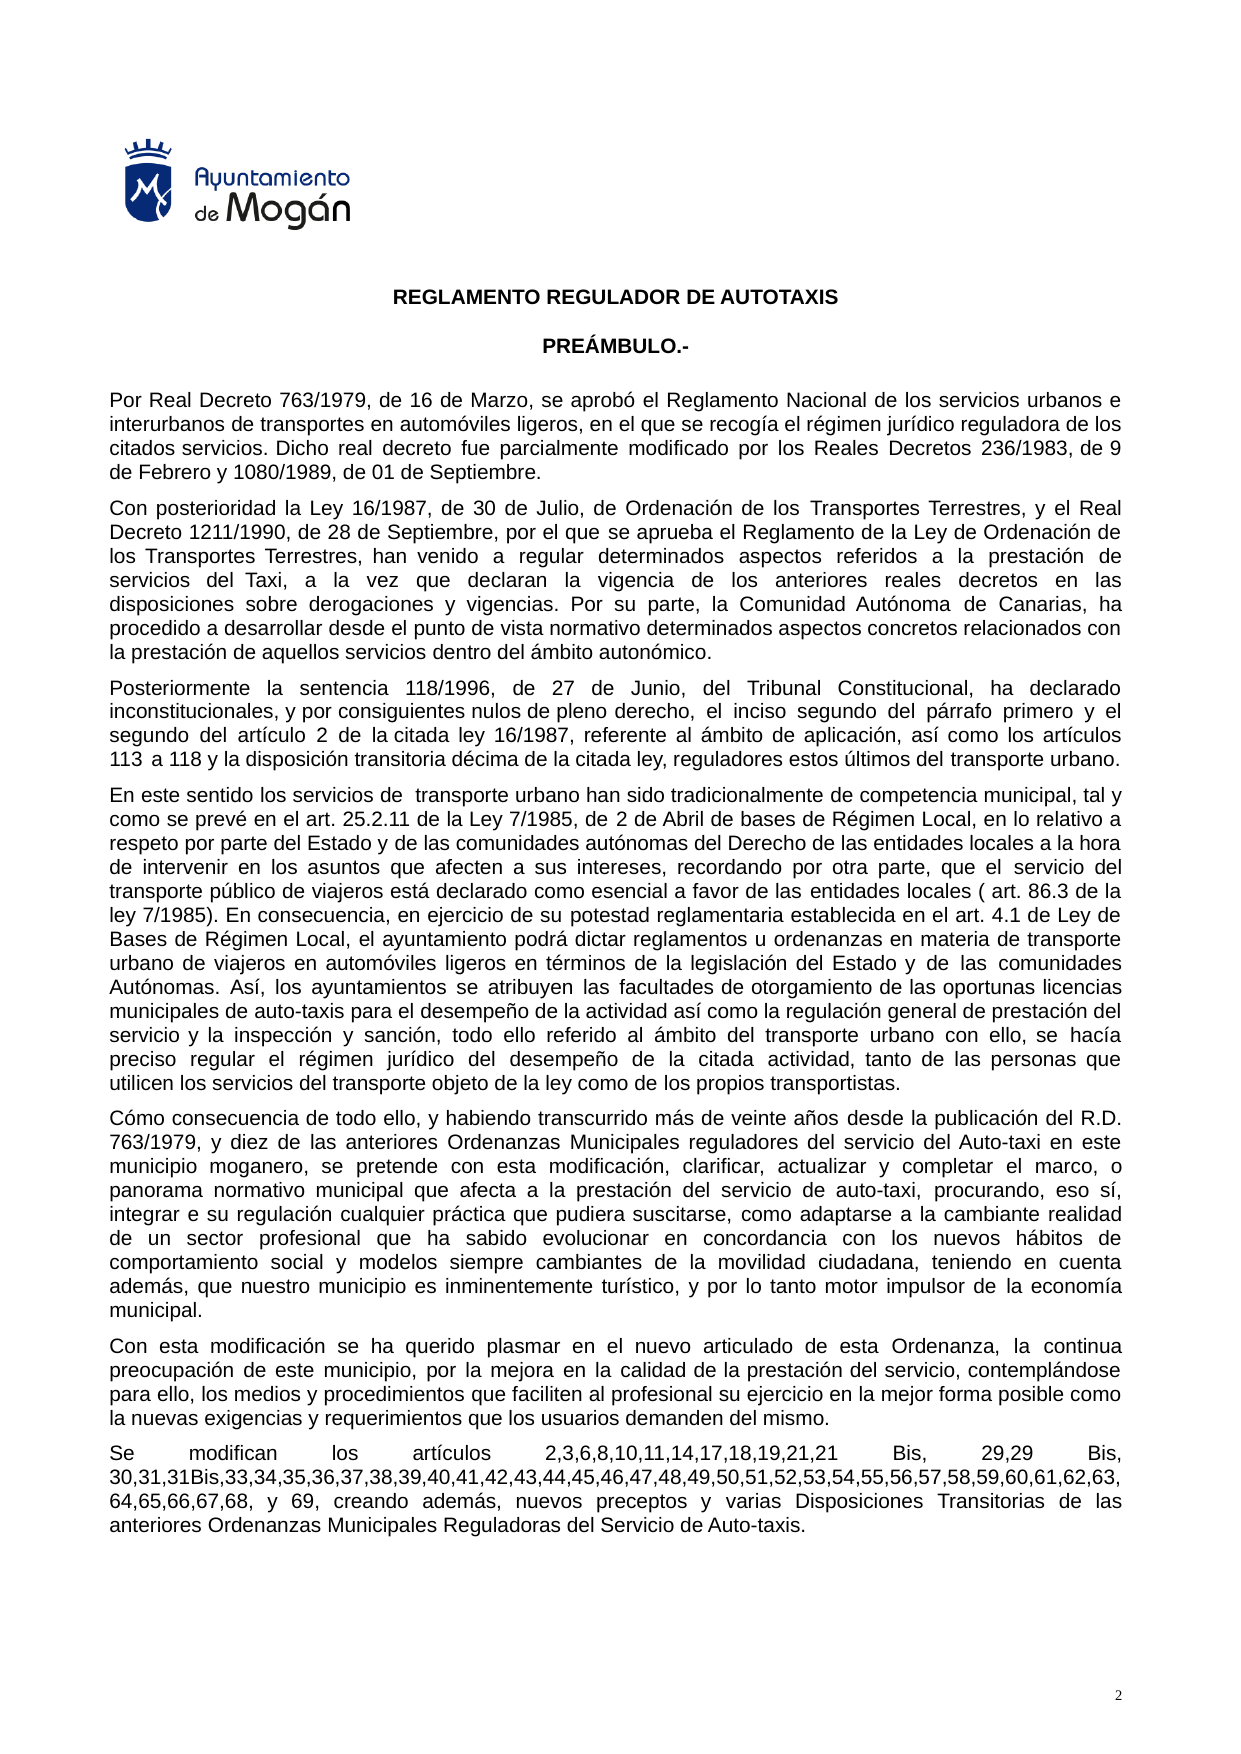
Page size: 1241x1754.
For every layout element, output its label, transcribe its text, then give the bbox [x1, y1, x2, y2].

text En este sentido los servicios de transporte urbano han sido tradicionalmente de competencia municipal, tal y como se prevé en el art. 25.2.11 de la Ley 7/1985, de 2 de Abril de bases de Régimen Local, en lo relativo a respeto por parte del Estado y de las comunidades autónomas del Derecho de las entidades locales a la hora de intervenir en los asuntos que afecten a sus intereses, recordando por otra parte, que el servicio del transporte público de viajeros está declarado como esencial a favor de las entidades locales ( art. 86.3 de la ley 7/1985). En consecuencia, en ejercicio de su potestad reglamentaria establecida en el art. 4.1 de Ley de Bases de Régimen Local, el ayuntamiento podrá dictar reglamentos u ordenanzas en materia de transporte urbano de viajeros en automóviles ligeros en términos de la legislación del Estado y de las comunidades Autónomas. Así, los ayuntamientos se atribuyen las facultades de otorgamiento de las oportunas licencias municipales de auto-taxis para el desempeño de la actividad así como la regulación general de prestación del servicio y la inspección y sanción, todo ello referido al ámbito del transporte urbano con ello, se hacía preciso regular el régimen jurídico del desempeño de la citada actividad, tanto de las personas que utilicen los servicios del transporte objeto de la ley como de los propios transportistas. [109, 783, 1122, 1094]
text Con esta modificación se ha querido plasmar en el nuevo articulado de esta Ordenanza, la continua preocupación de este municipio, por la mejora en la calidad de la prestación del servicio, contemplándose para ello, los medios y procedimientos que faciliten al profesional su ejercicio en la mejor forma posible como la nuevas exigencias y requerimientos que los usuarios demanden del mismo. [109, 1333, 1122, 1429]
subtitle PREÁMBULO.- [109, 334, 1122, 358]
text REGLAMENTO REGULADOR DE AUTOTAXIS [109, 285, 1122, 309]
text Se modifican los artículos 2,3,6,8,10,11,14,17,18,19,21,21 Bis, 29,29 Bis, 30,31,31Bis,33,34,35,36,37,38,39,40,41,42,43,44,45,46,47,48,49,50,51,52,53,54,55,56,57,58,59,60,61,62,63,64,65,66,67,68, y 69, creando además, nuevos preceptos y varias Disposiciones Transitorias de las anteriores Ordenanzas Municipales Reguladoras del Servicio de Auto-taxis. [109, 1441, 1122, 1537]
text Cómo consecuencia de todo ello, y habiendo transcurrido más de veinte años desde la publicación del R.D. 763/1979, y diez de las anteriores Ordenanzas Municipales reguladores del servicio del Auto-taxi en este municipio moganero, se pretende con esta modificación, clarificar, actualizar y completar el marco, o panorama normativo municipal que afecta a la prestación del servicio de auto-taxi, procurando, eso sí, integrar e su regulación cualquier práctica que pudiera suscitarse, como adaptarse a la cambiante realidad de un sector profesional que ha sabido evolucionar en concordancia con los nuevos hábitos de comportamiento social y modelos siempre cambiantes de la movilidad ciudadana, teniendo en cuenta además, que nuestro municipio es inminentemente turístico, y por lo tanto motor impulsor de la economía municipal. [109, 1106, 1122, 1322]
text Por Real Decreto 763/1979, de 16 de Marzo, se aprobó el Reglamento Nacional de los servicios urbanos e interurbanos de transportes en automóviles ligeros, en el que se recogía el régimen jurídico reguladora de los citados servicios. Dicho real decreto fue parcialmente modificado por los Reales Decretos 236/1983, de 9 de Febrero y 1080/1989, de 01 de Septiembre. [109, 388, 1122, 484]
text Posteriormente la sentencia 118/1996, de 27 de Junio, del Tribunal Constitucional, ha declarado inconstitucionales, y por consiguientes nulos de pleno derecho, el inciso segundo del párrafo primero y el segundo del artículo 2 de la citada ley 16/1987, referente al ámbito de aplicación, así como los artículos 113 a 118 y la disposición transitoria décima de la citada ley, reguladores estos últimos del transporte urbano. [109, 675, 1122, 771]
picture [110, 117, 367, 248]
text Con posterioridad la Ley 16/1987, de 30 de Julio, de Ordenación de los Transportes Terrestres, y el Real Decreto 1211/1990, de 28 de Septiembre, por el que se aprueba el Reglamento de la Ley de Ordenación de los Transportes Terrestres, han venido a regular determinados aspectos referidos a la prestación de servicios del Taxi, a la vez que declaran la vigencia de los anteriores reales decretos en las disposiciones sobre derogaciones y vigencias. Por su parte, la Comunidad Autónoma de Canarias, ha procedido a desarrollar desde el punto de vista normativo determinados aspectos concretos relacionados con la prestación de aquellos servicios dentro del ámbito autonómico. [109, 496, 1122, 663]
